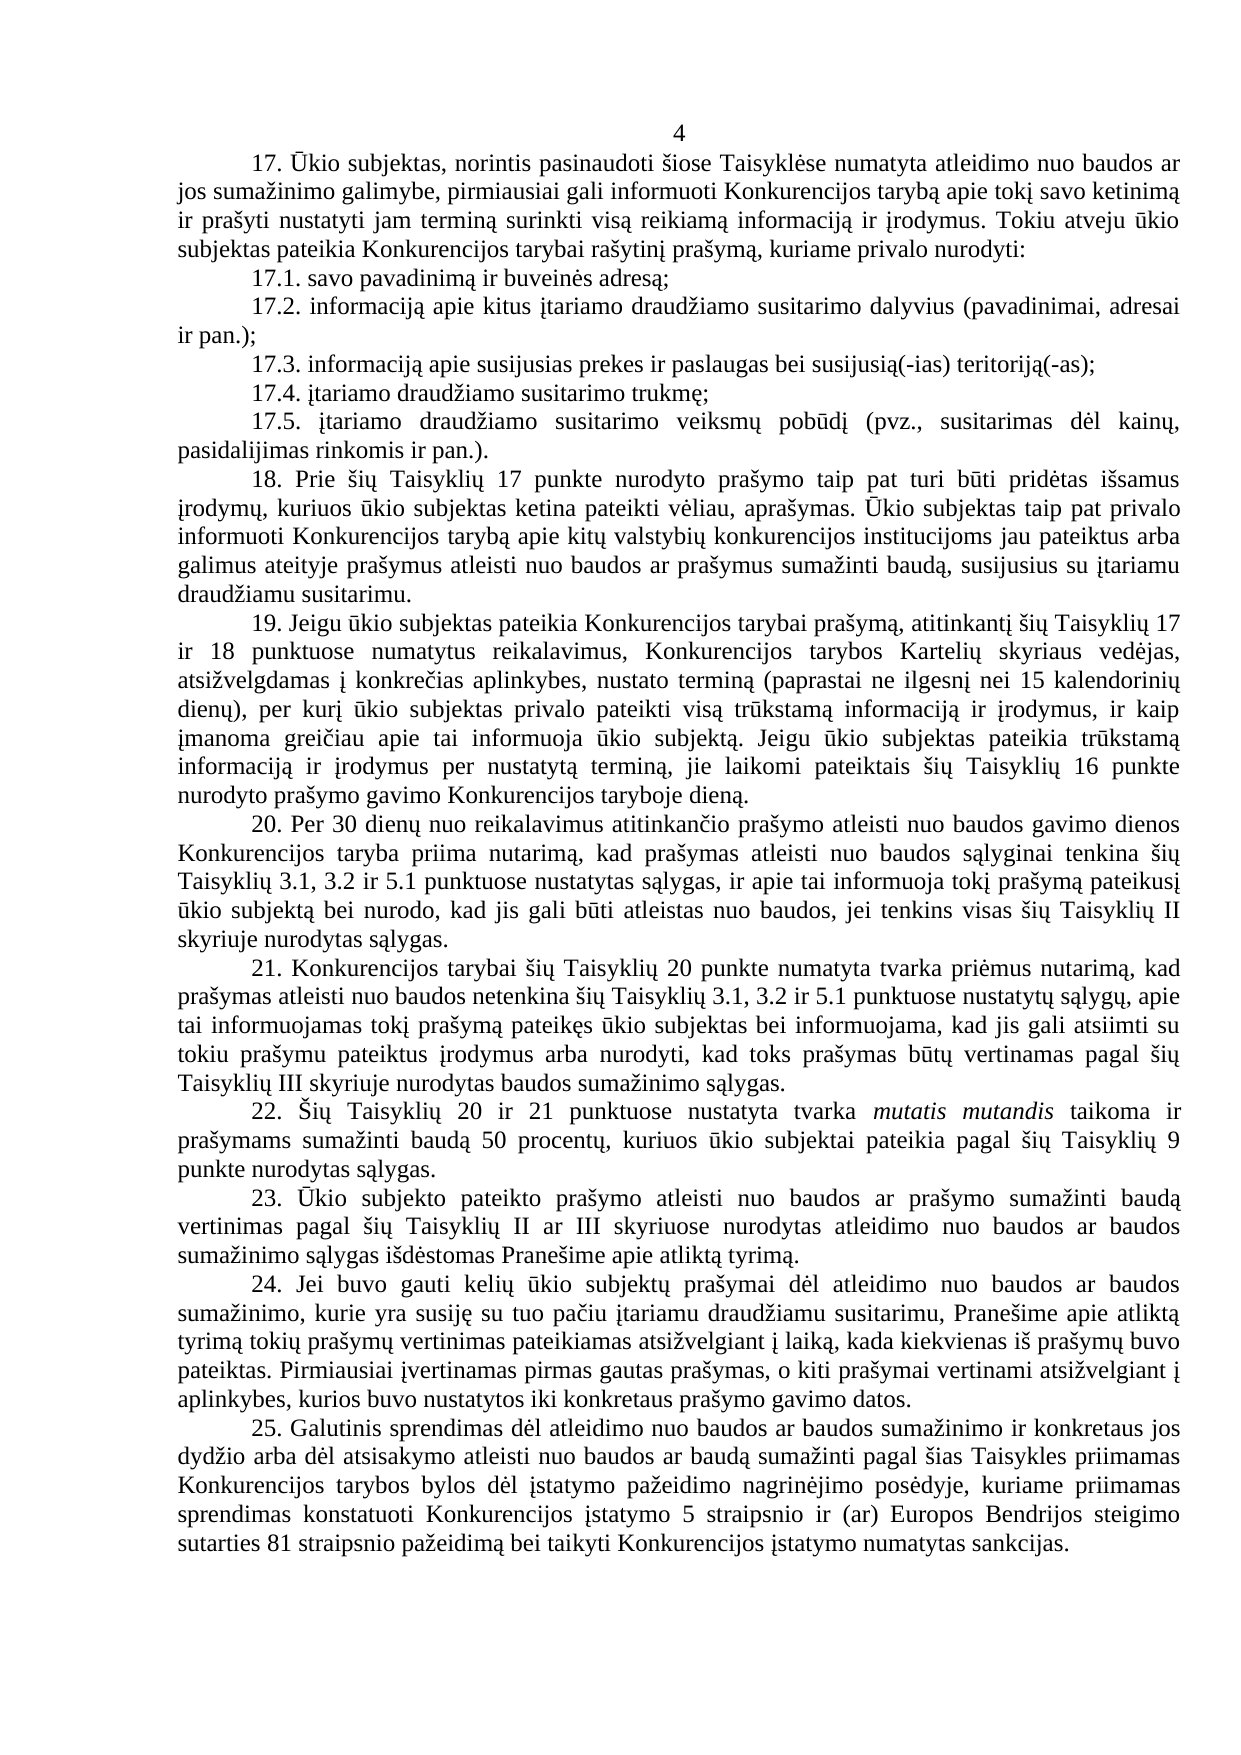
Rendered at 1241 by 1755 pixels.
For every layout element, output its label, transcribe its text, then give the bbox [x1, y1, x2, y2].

text 20. Per 30 dienų nuo reikalavimus atitinkančio prašymo atleisti nuo baudos gavimo dienos Konkurencijos taryba priima nutarimą, kad prašymas atleisti nuo baudos sąlyginai tenkina šių Taisyklių 3.1, 3.2 ir 5.1 punktuose nustatytas sąlygas, ir apie tai informuoja tokį prašymą pateikusį ūkio subjektą bei nurodo, kad jis gali būti atleistas nuo baudos, jei tenkins visas šių Taisyklių II skyriuje nurodytas sąlygas. [177, 809, 1181, 953]
text 22. Šių Taisyklių 20 ir 21 punktuose nustatyta tvarka mutatis mutandis taikoma ir prašymams sumažinti baudą 50 procentų, kuriuos ūkio subjektai pateikia pagal šių Taisyklių 9 punkte nurodytas sąlygas. [177, 1096, 1181, 1183]
text 17.2. informaciją apie kitus įtariamo draudžiamo susitarimo dalyvius (pavadinimai, adresai ir pan.); [177, 291, 1181, 349]
text 24. Jei buvo gauti kelių ūkio subjektų prašymai dėl atleidimo nuo baudos ar baudos sumažinimo, kurie yra susiję su tuo pačiu įtariamu draudžiamu susitarimu, Pranešime apie atliktą tyrimą tokių prašymų vertinimas pateikiamas atsižvelgiant į laiką, kada kiekvienas iš prašymų buvo pateiktas. Pirmiausiai įvertinamas pirmas gautas prašymas, o kiti prašymai vertinami atsižvelgiant į aplinkybes, kurios buvo nustatytos iki konkretaus prašymo gavimo datos. [177, 1269, 1181, 1413]
text 23. Ūkio subjekto pateikto prašymo atleisti nuo baudos ar prašymo sumažinti baudą vertinimas pagal šių Taisyklių II ar III skyriuose nurodytas atleidimo nuo baudos ar baudos sumažinimo sąlygas išdėstomas Pranešime apie atliktą tyrimą. [177, 1183, 1181, 1269]
text 18. Prie šių Taisyklių 17 punkte nurodyto prašymo taip pat turi būti pridėtas išsamus įrodymų, kuriuos ūkio subjektas ketina pateikti vėliau, aprašymas. Ūkio subjektas taip pat privalo informuoti Konkurencijos tarybą apie kitų valstybių konkurencijos institucijoms jau pateiktus arba galimus ateityje prašymus atleisti nuo baudos ar prašymus sumažinti baudą, susijusius su įtariamu draudžiamu susitarimu. [177, 464, 1181, 608]
text 17.3. informaciją apie susijusias prekes ir paslaugas bei susijusią(-ias) teritoriją(-as); [177, 349, 1181, 378]
text 19. Jeigu ūkio subjektas pateikia Konkurencijos tarybai prašymą, atitinkantį šių Taisyklių 17 ir 18 punktuose numatytus reikalavimus, Konkurencijos tarybos Kartelių skyriaus vedėjas, atsižvelgdamas į konkrečias aplinkybes, nustato terminą (paprastai ne ilgesnį nei 15 kalendorinių dienų), per kurį ūkio subjektas privalo pateikti visą trūkstamą informaciją ir įrodymus, ir kaip įmanoma greičiau apie tai informuoja ūkio subjektą. Jeigu ūkio subjektas pateikia trūkstamą informaciją ir įrodymus per nustatytą terminą, jie laikomi pateiktais šių Taisyklių 16 punkte nurodyto prašymo gavimo Konkurencijos taryboje dieną. [177, 608, 1181, 809]
text 21. Konkurencijos tarybai šių Taisyklių 20 punkte numatyta tvarka priėmus nutarimą, kad prašymas atleisti nuo baudos netenkina šių Taisyklių 3.1, 3.2 ir 5.1 punktuose nustatytų sąlygų, apie tai informuojamas tokį prašymą pateikęs ūkio subjektas bei informuojama, kad jis gali atsiimti su tokiu prašymu pateiktus įrodymus arba nurodyti, kad toks prašymas būtų vertinamas pagal šių Taisyklių III skyriuje nurodytas baudos sumažinimo sąlygas. [177, 953, 1181, 1096]
text 25. Galutinis sprendimas dėl atleidimo nuo baudos ar baudos sumažinimo ir konkretaus jos dydžio arba dėl atsisakymo atleisti nuo baudos ar baudą sumažinti pagal šias Taisykles priimamas Konkurencijos tarybos bylos dėl įstatymo pažeidimo nagrinėjimo posėdyje, kuriame priimamas sprendimas konstatuoti Konkurencijos įstatymo 5 straipsnio ir (ar) Europos Bendrijos steigimo sutarties 81 straipsnio pažeidimą bei taikyti Konkurencijos įstatymo numatytas sankcijas. [177, 1413, 1181, 1556]
text 17. Ūkio subjektas, norintis pasinaudoti šiose Taisyklėse numatyta atleidimo nuo baudos ar jos sumažinimo galimybe, pirmiausiai gali informuoti Konkurencijos tarybą apie tokį savo ketinimą ir prašyti nustatyti jam terminą surinkti visą reikiamą informaciją ir įrodymus. Tokiu atveju ūkio subjektas pateikia Konkurencijos tarybai rašytinį prašymą, kuriame privalo nurodyti: [177, 148, 1181, 263]
text 17.5. įtariamo draudžiamo susitarimo veiksmų pobūdį (pvz., susitarimas dėl kainų, pasidalijimas rinkomis ir pan.). [177, 406, 1181, 464]
text 17.4. įtariamo draudžiamo susitarimo trukmę; [177, 378, 1181, 406]
text 17.1. savo pavadinimą ir buveinės adresą; [177, 263, 1181, 291]
